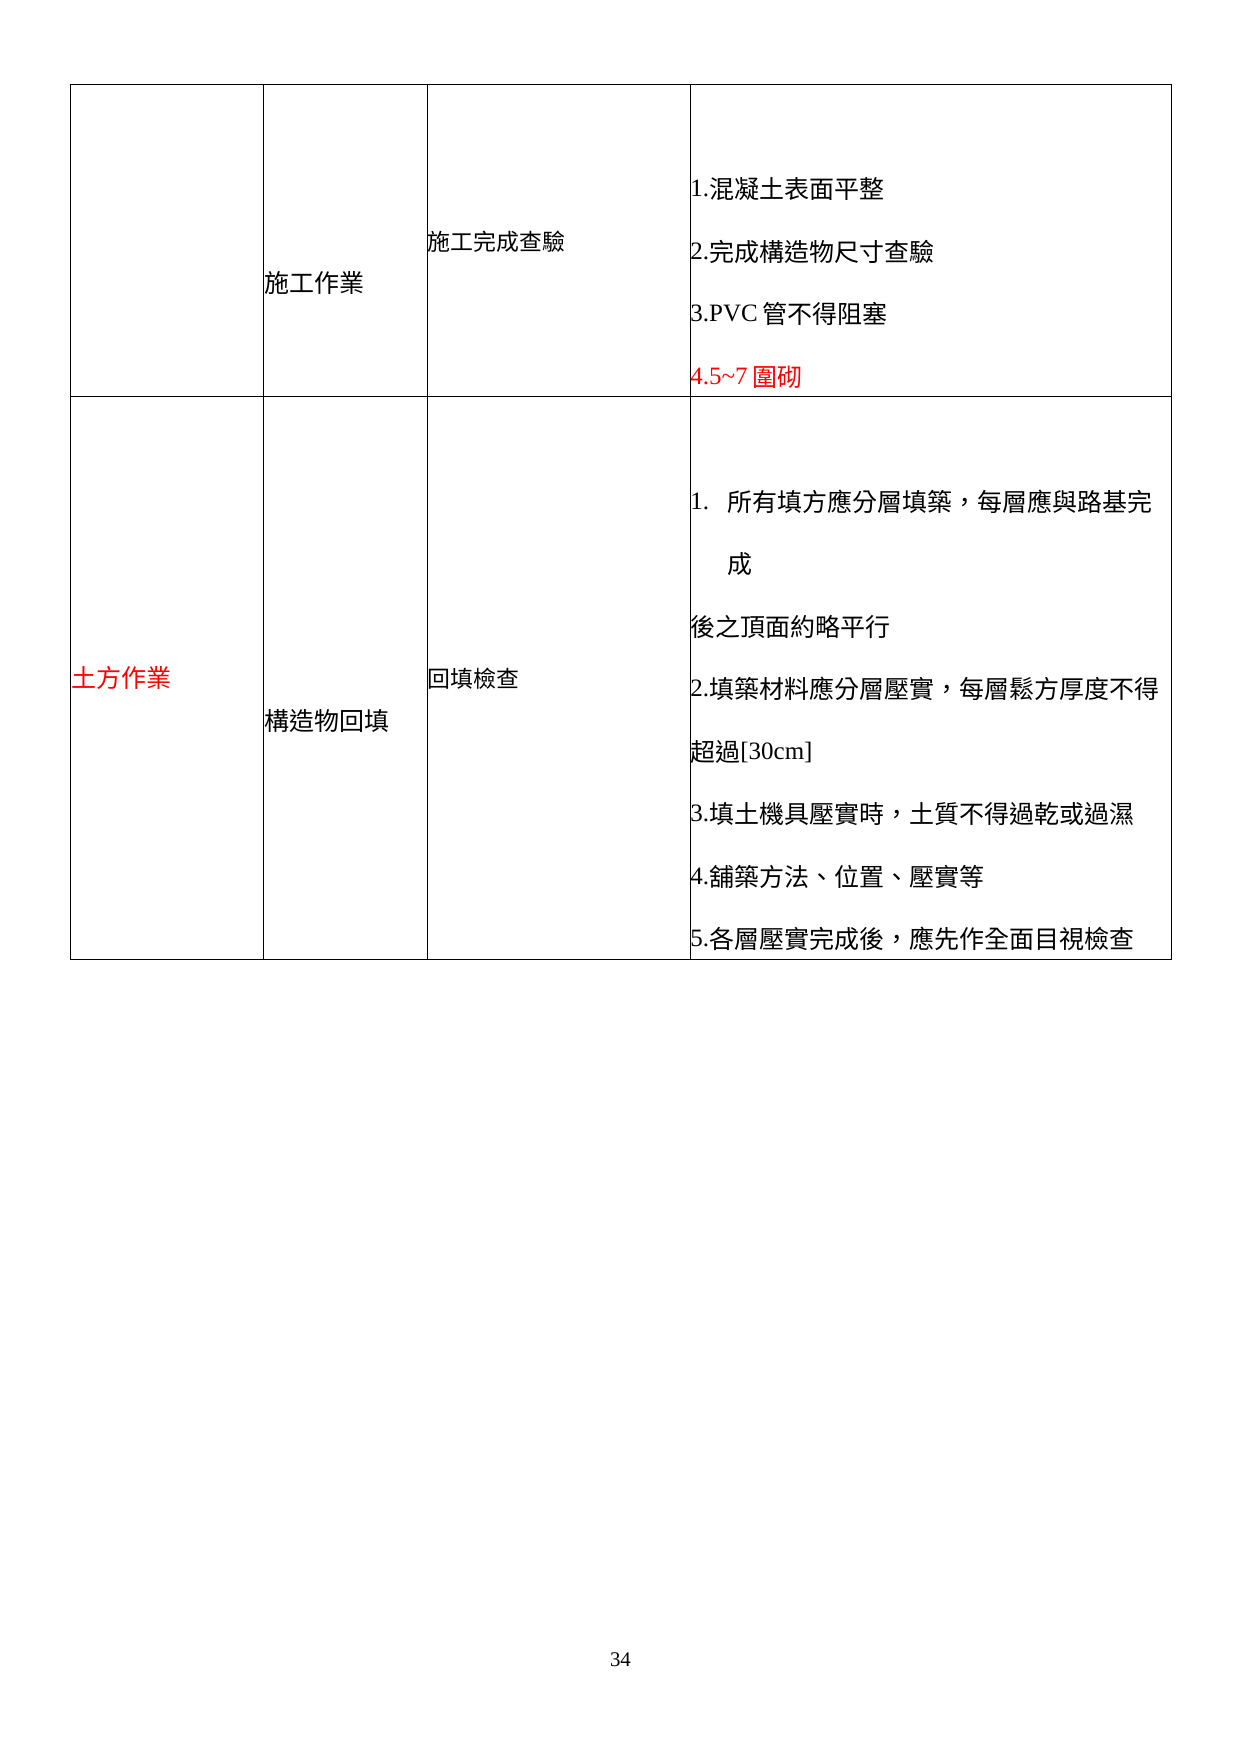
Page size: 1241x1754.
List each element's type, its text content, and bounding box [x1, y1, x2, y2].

table_cell [71, 85, 263, 396]
table_cell 回填檢查 [428, 397, 690, 959]
table_cell 所有填方應分層填築，每層應與路基完成 後之頂面約略平行 2.填築材料應分層壓實，每層鬆方厚度不得超過[30cm] 3.填土機具壓實時，土質不得過乾或過濕 4.舖築方法、位置、壓實等 5.各層壓實完成後，應先作全面目視檢查 [691, 397, 1171, 959]
table_cell 土方作業 [71, 397, 263, 959]
table_cell 施工作業 [264, 85, 427, 396]
table_cell 構造物回填 [264, 397, 427, 959]
table_cell 1.混凝土表面平整 2.完成構造物尺寸查驗 3.PVC管不得阻塞 4.5~7圍砌 [691, 85, 1171, 396]
table_cell 施工完成查驗 [428, 85, 690, 396]
